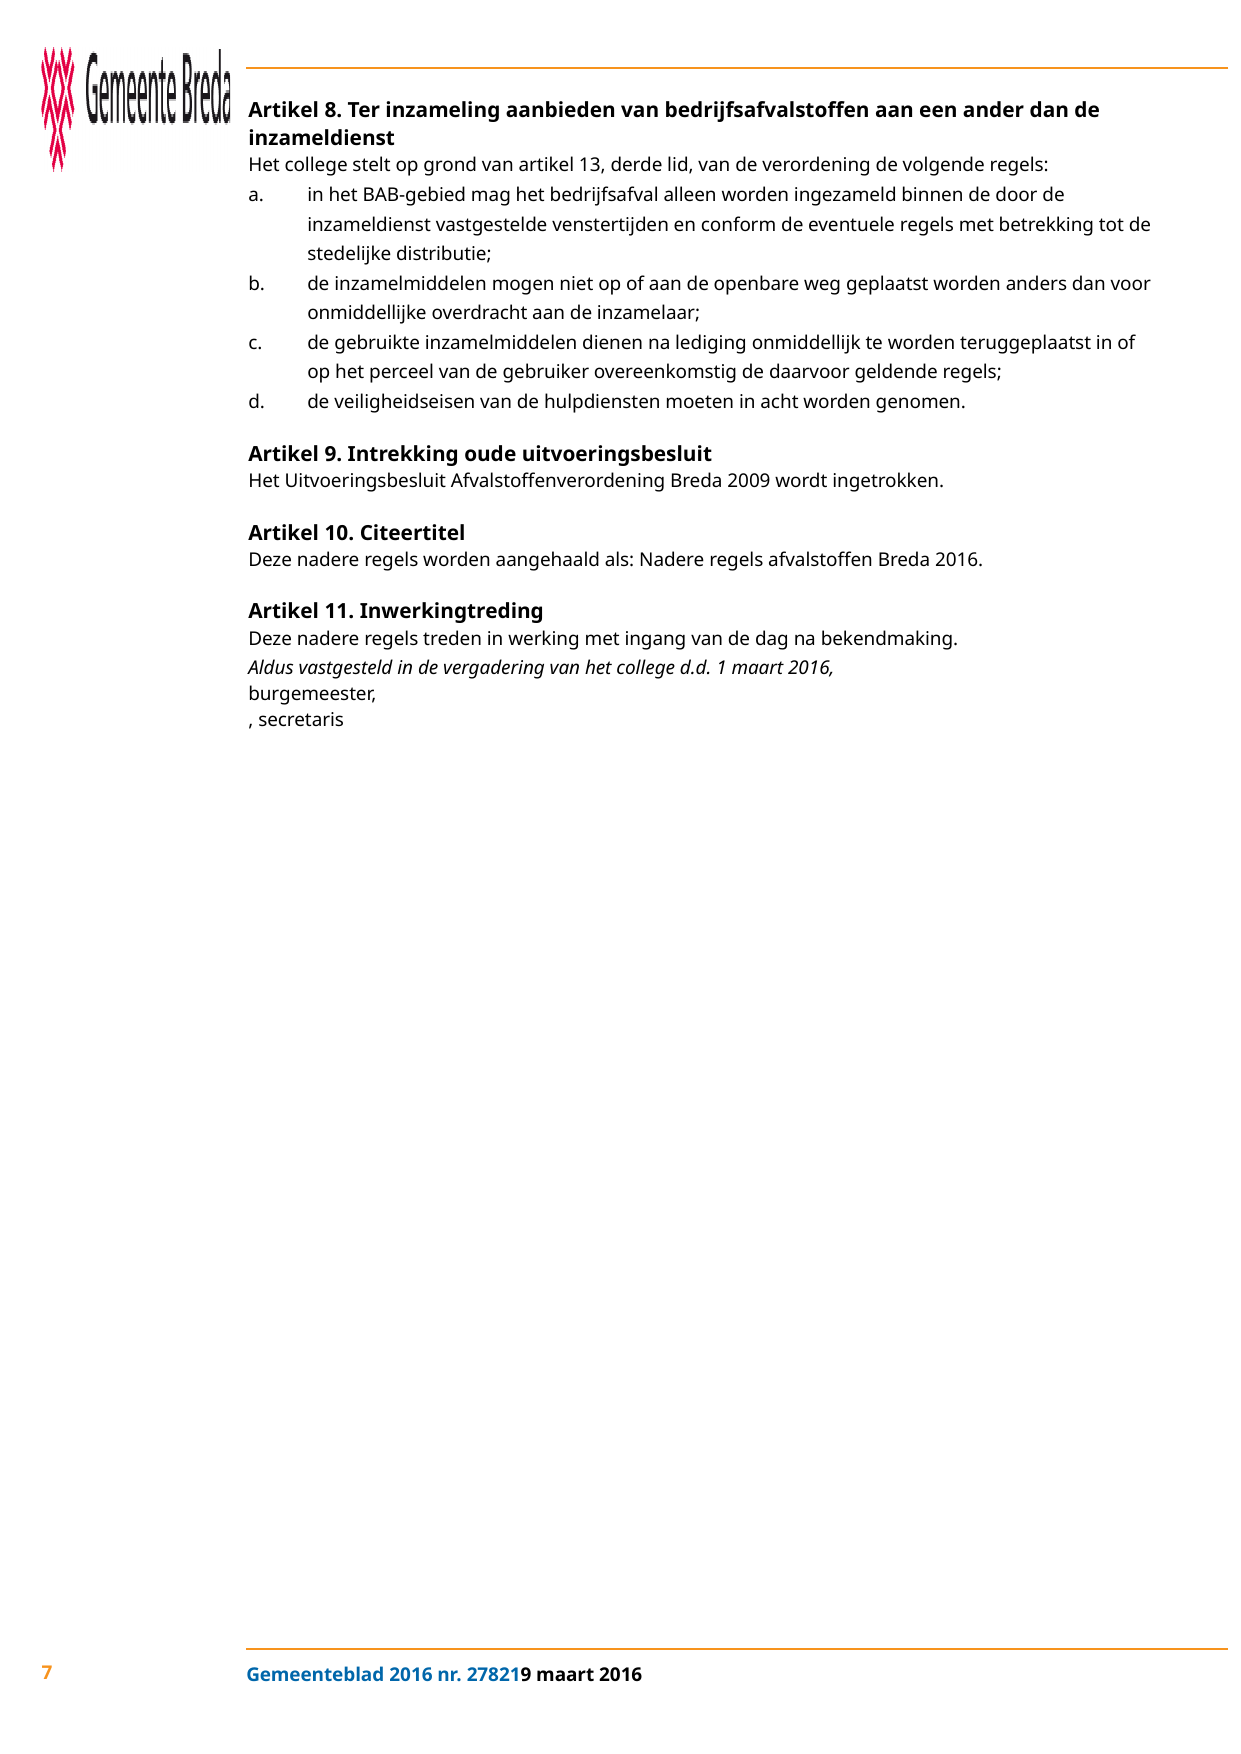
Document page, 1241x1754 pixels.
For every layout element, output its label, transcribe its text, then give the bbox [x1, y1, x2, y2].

text Artikel 8. Ter inzameling aanbieden van bedrijfsafvalstoffen aan een ander dan de inzameldienst [248, 95, 1152, 152]
text , secretaris [248, 706, 1152, 732]
text Het college stelt op grond van artikel 13, derde lid, van de verordening de volgende regels: [248, 152, 1152, 177]
text Deze nadere regels treden in werking met ingang van de dag na bekendmaking. [248, 625, 1152, 651]
list de veiligheidseisen van de hulpdiensten moeten in acht worden genomen. [248, 388, 1152, 414]
list in het BAB-gebied mag het bedrijfsafval alleen worden ingezameld binnen de door de inzameldienst vastgestelde venstertijden en conform de eventuele regels met betrekking tot de stedelijke distributie; [248, 181, 1152, 266]
list de inzamelmiddelen mogen niet op of aan de openbare weg geplaatst worden anders dan voor onmiddellijke overdracht aan de inzamelaar; [248, 270, 1152, 325]
text Het Uitvoeringsbesluit Afvalstoffenverordening Breda 2009 wordt ingetrokken. [248, 467, 1152, 493]
text Aldus vastgesteld in de vergadering van het college d.d. 1 maart 2016, [248, 654, 1152, 680]
text Artikel 9. Intrekking oude uitvoeringsbesluit [248, 439, 1152, 467]
text Artikel 10. Citeertitel [248, 518, 1152, 546]
list de gebruikte inzamelmiddelen dienen na lediging onmiddellijk te worden teruggeplaatst in of op het perceel van de gebruiker overeenkomstig de daarvoor geldende regels; [248, 329, 1152, 384]
text Artikel 11. Inwerkingtreding [248, 596, 1152, 625]
text burgemeester, [248, 680, 1152, 706]
text Deze nadere regels worden aangehaald als: Nadere regels afvalstoffen Breda 2016. [248, 546, 1152, 572]
picture [41, 47, 231, 172]
